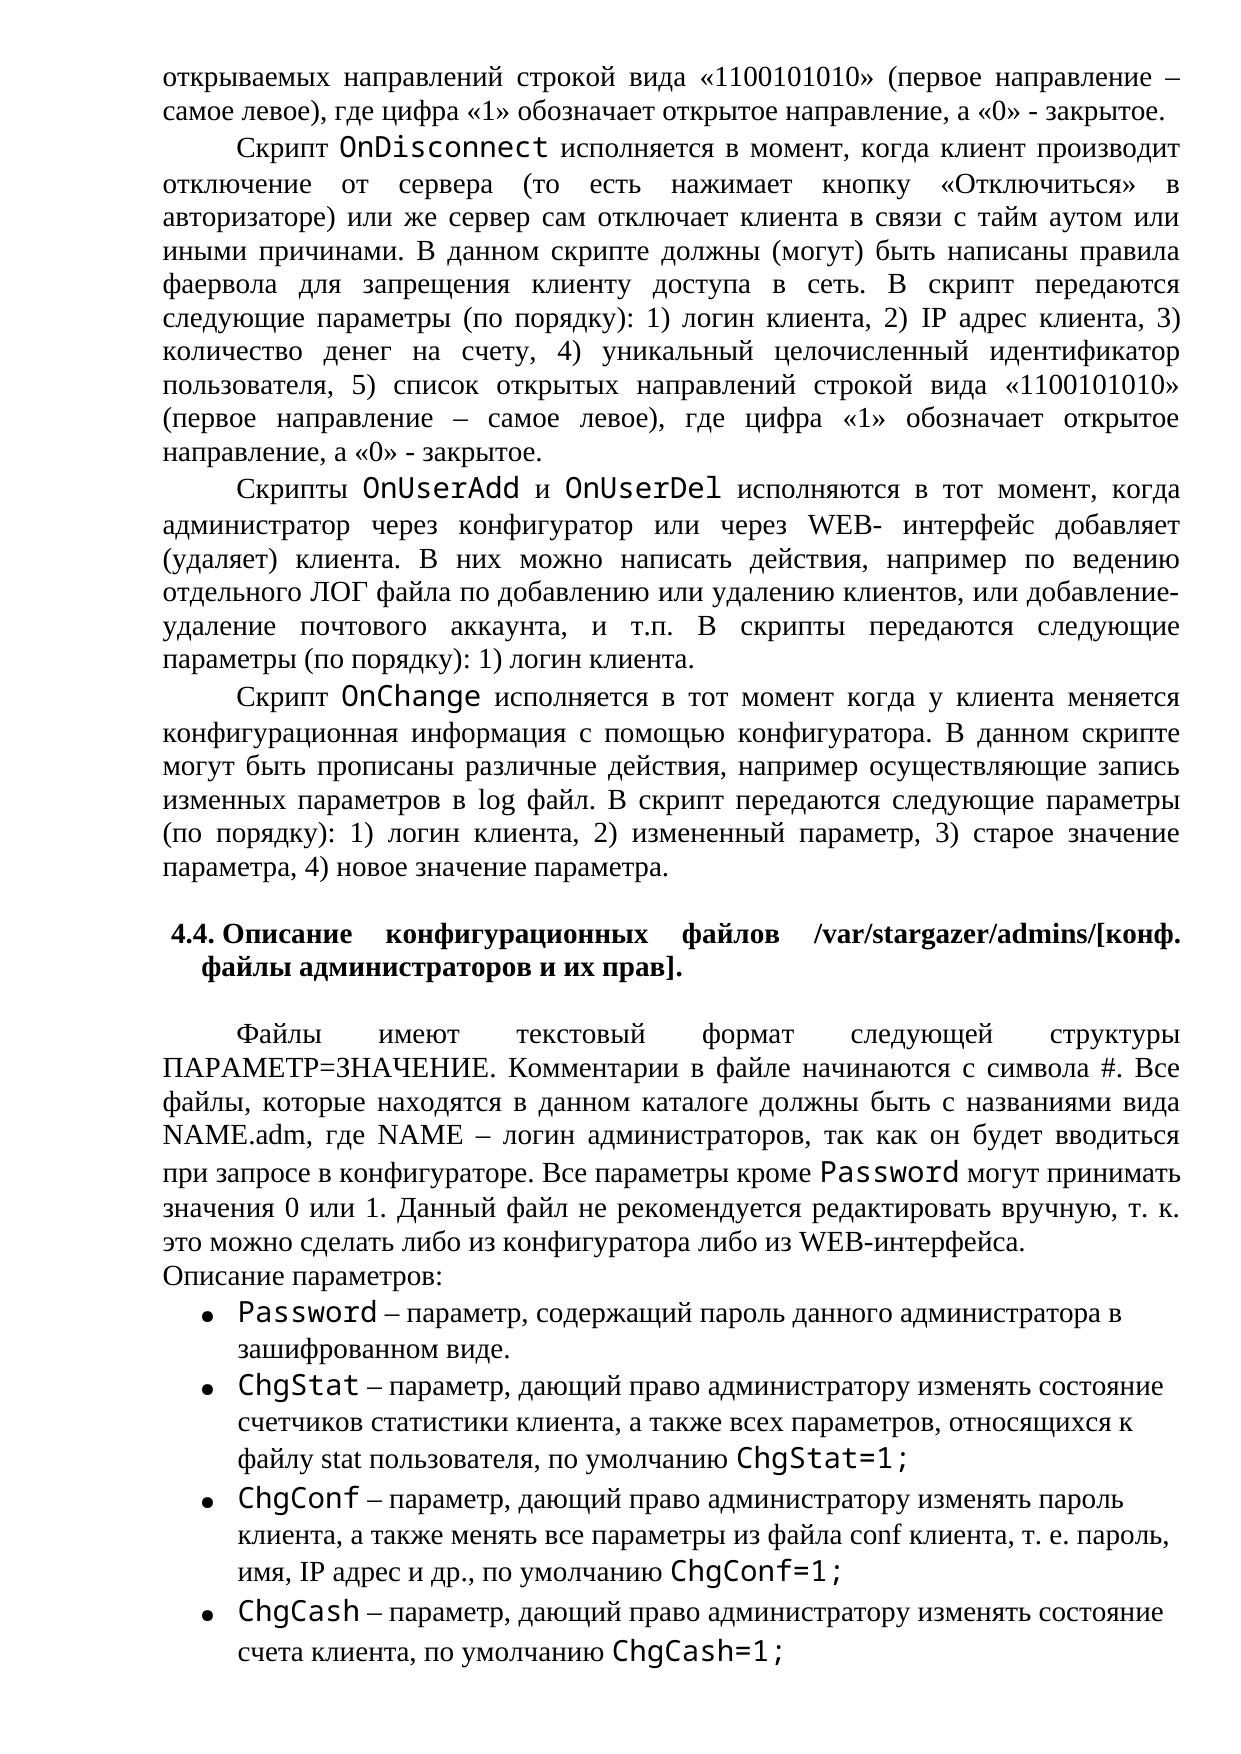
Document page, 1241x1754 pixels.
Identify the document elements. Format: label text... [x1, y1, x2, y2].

text Описание параметров: [88, 1258, 1181, 1291]
list Описание конфигурационных файлов /var/stargazer/admins/[конф. файлы администраторов и их прав]. [163, 916, 1181, 983]
list Password – параметр, содержащий пароль данного администратора в зашифрованном виде. [200, 1291, 1181, 1364]
list ChgConf – параметр, дающий право администратору изменять пароль клиента, а также менять все параметры из файла conf клиента, т. е. пароль, имя, IP адрес и др., по умолчанию ChgConf=1; [200, 1477, 1181, 1590]
text Скрипты OnUserAdd и OnUserDel исполняются в тот момент, когда администратор через конфигуратор или через WEB- интерфейс добавляет (удаляет) клиента. В них можно написать действия, например по ведению отдельного ЛОГ файла по добавлению или удалению клиентов, или добавление-удаление почтового аккаунта, и т.п. В скрипты передаются следующие параметры (по порядку): 1) логин клиента. [162, 468, 1181, 675]
text Скрипт OnChange исполняется в тот момент когда у клиента меняется конфигурационная информация с помощью конфигуратора. В данном скрипте могут быть прописаны различные действия, например осуществляющие запись изменных параметров в log файл. В скрипт передаются следующие параметры (по порядку): 1) логин клиента, 2) измененный параметр, 3) старое значение параметра, 4) новое значение параметра. [162, 675, 1181, 882]
text открываемых направлений строкой вида «1100101010» (первое направление – самое левое), где цифра «1» обозначает открытое направление, а «0» - закрытое. [162, 59, 1181, 126]
text Скрипт OnDisconnect исполняется в момент, когда клиент производит отключение от сервера (то есть нажимает кнопку «Отключиться» в авторизаторе) или же сервер сам отключает клиента в связи с тайм аутом или иными причинами. В данном скрипте должны (могут) быть написаны правила фаервола для запрещения клиенту доступа в сеть. В скрипт передаются следующие параметры (по порядку): 1) логин клиента, 2) IP адрес клиента, 3) количество денег на счету, 4) уникальный целочисленный идентификатор пользователя, 5) список открытых направлений строкой вида «1100101010» (первое направление – самое левое), где цифра «1» обозначает открытое направление, а «0» - закрытое. [162, 126, 1181, 468]
list ChgCash – параметр, дающий право администратору изменять состояние счета клиента, по умолчанию ChgCash=1; [200, 1590, 1181, 1669]
text Файлы имеют текстовый формат следующей структуры ПАРАМЕТР=ЗНАЧЕНИЕ. Комментарии в файле начинаются с символа #. Все файлы, которые находятся в данном каталоге должны быть с названиями вида NAME.adm, где NAME – логин администраторов, так как он будет вводиться при запросе в конфигураторе. Все параметры кроме Password могут принимать значения 0 или 1. Данный файл не рекомендуется редактировать вручную, т. к. это можно сделать либо из конфигуратора либо из WEB-интерфейса. [162, 1017, 1181, 1258]
list ChgStat – параметр, дающий право администратору изменять состояние счетчиков статистики клиента, а также всех параметров, относящихся к файлу stat пользователя, по умолчанию ChgStat=1; [200, 1364, 1181, 1477]
